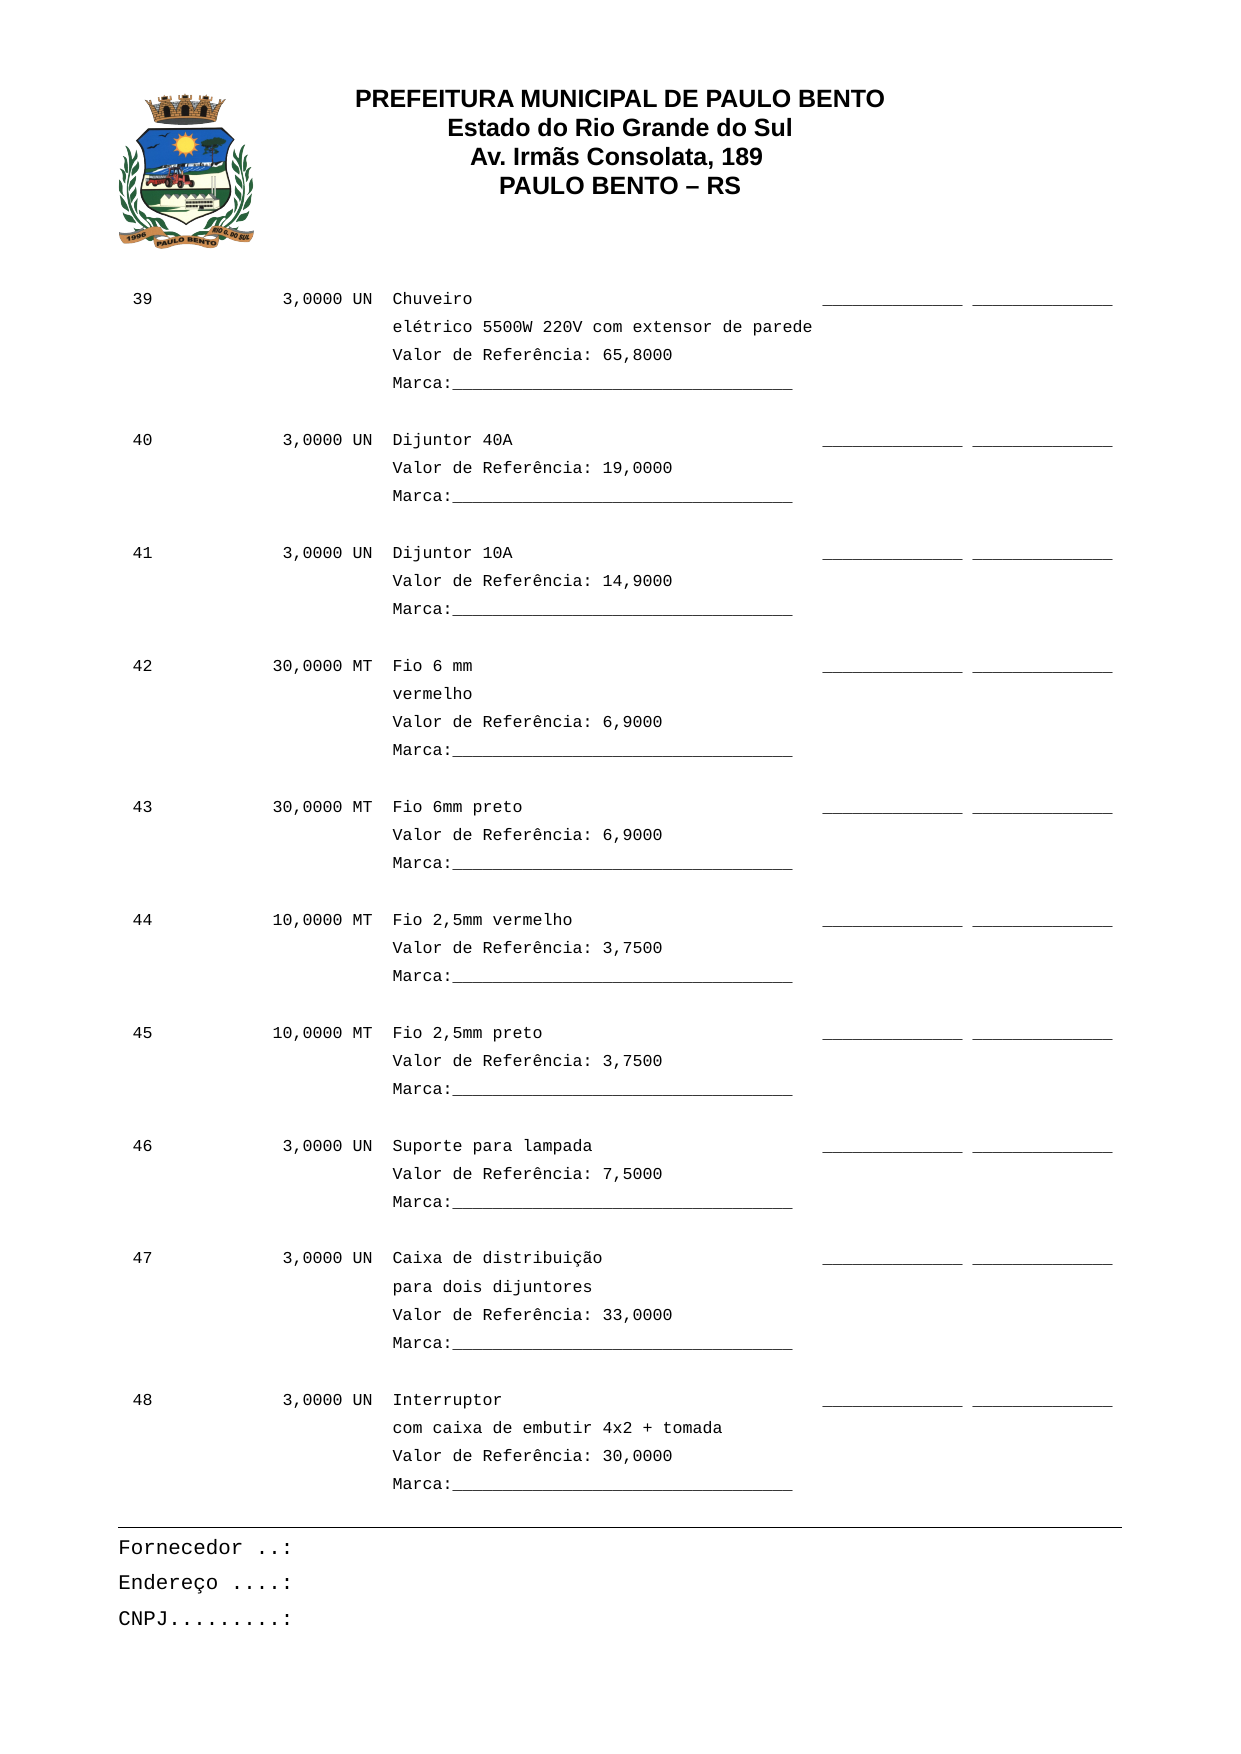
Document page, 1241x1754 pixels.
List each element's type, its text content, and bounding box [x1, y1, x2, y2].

text CNPJ.........: [118, 1608, 1122, 1631]
picture [118, 93, 254, 249]
text 39 3,0000 UN Chuveiro ______________ ______________ elétrico 5500W 220V com extensor de parede Valor de Referência: 65,8000 Marca:__________________________________ 40 3,0000 UN Dijuntor 40A ______________ ______________ Valor de Referência: 19,0000 Marca:__________________________________ 41 3,0000 UN Dijuntor 10A ______________ ______________ Valor de Referência: 14,9000 Marca:__________________________________ 42 30,0000 MT Fio 6 mm ______________ ______________ vermelho Valor de Referência: 6,9000 Marca:__________________________________ 43 30,0000 MT Fio 6mm preto ______________ ______________ Valor de Referência: 6,9000 Marca:__________________________________ 44 10,0000 MT Fio 2,5mm vermelho ______________ ______________ Valor de Referência: 3,7500 Marca:__________________________________ 45 10,0000 MT Fio 2,5mm preto ______________ ______________ Valor de Referência: 3,7500 Marca:__________________________________ 46 3,0000 UN Suporte para lampada ______________ ______________ Valor de Referência: 7,5000 Marca:__________________________________ 47 3,0000 UN Caixa de distribuição ______________ ______________ para dois dijuntores Valor de Referência: 33,0000 Marca:__________________________________ 48 3,0000 UN Interruptor ______________ ______________ com caixa de embutir 4x2 + tomada Valor de Referência: 30,0000 Marca:__________________________________ [118, 286, 1122, 1527]
text Endereço ....: [118, 1572, 1122, 1596]
text Fornecedor ..: [118, 1537, 1122, 1561]
